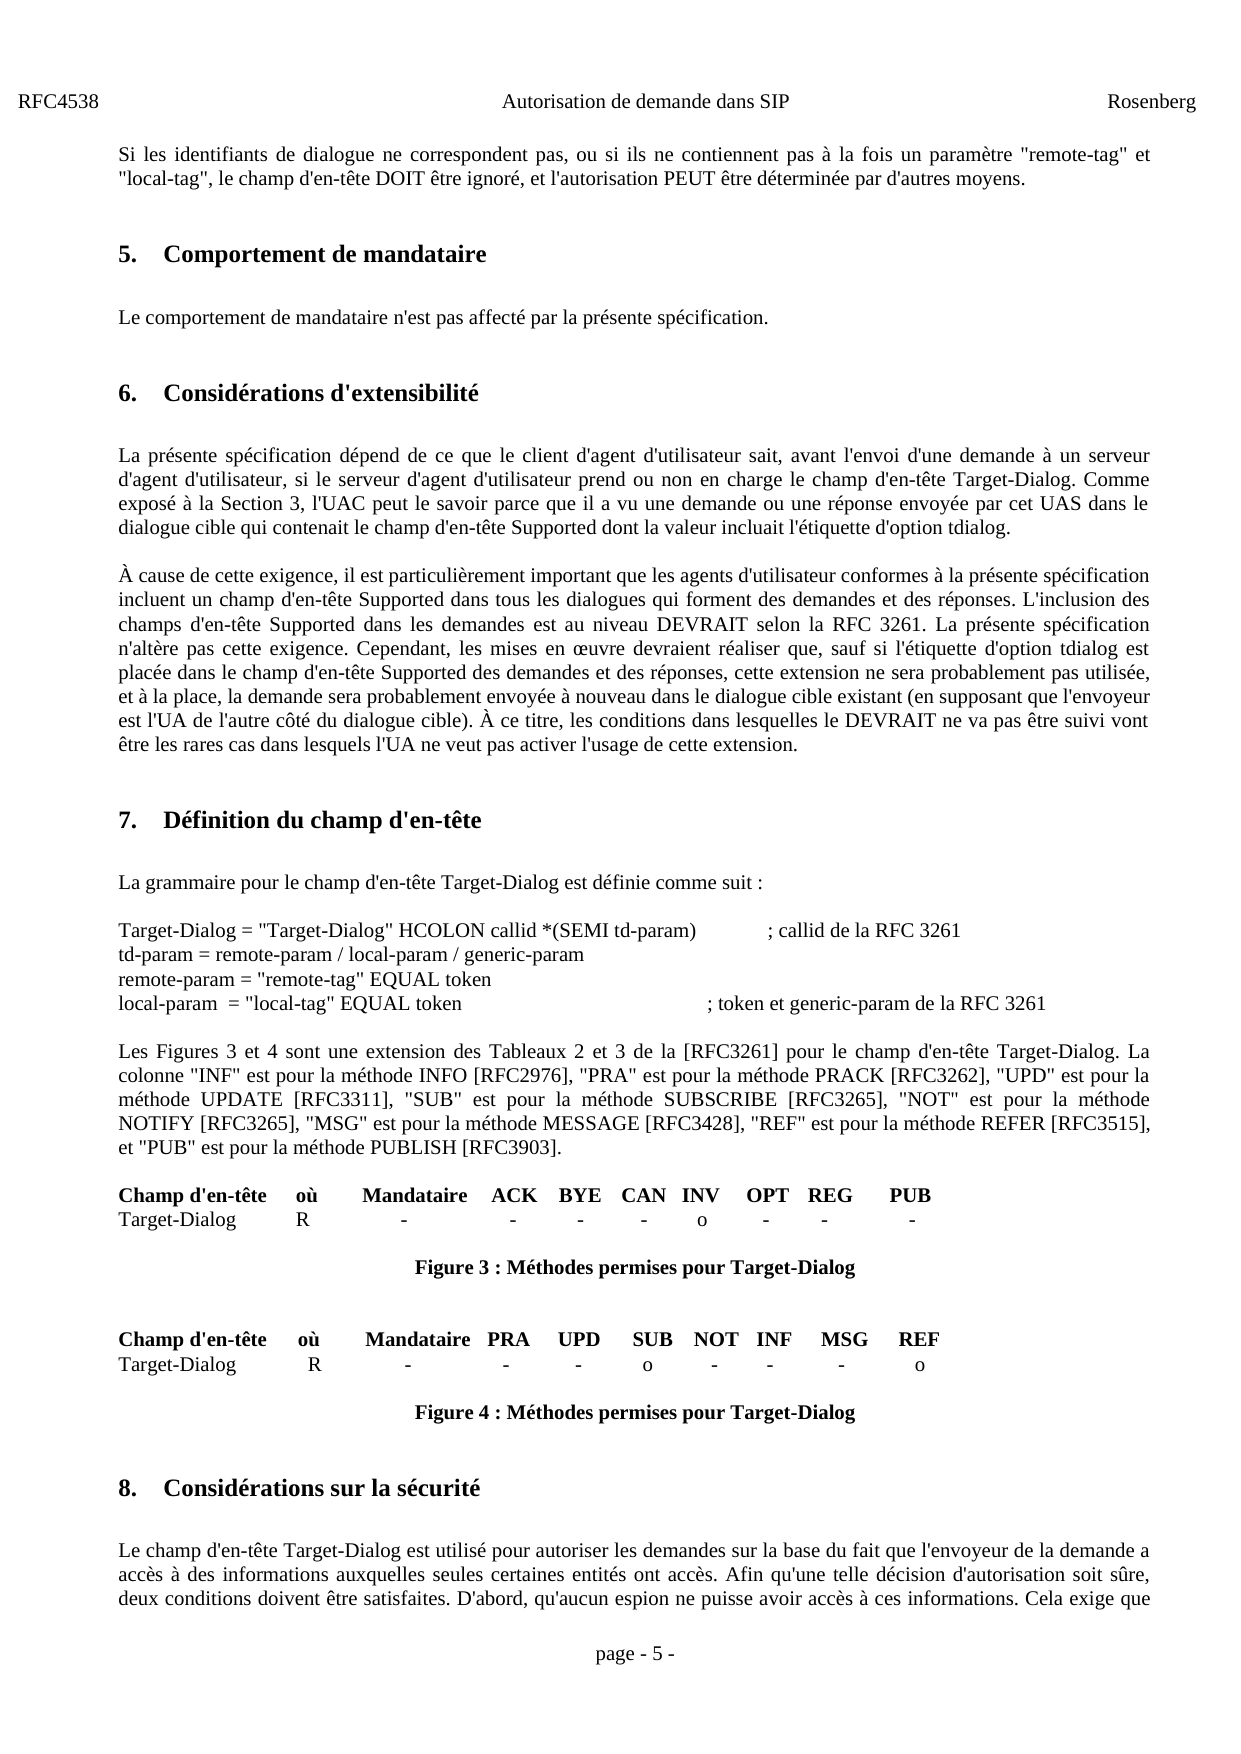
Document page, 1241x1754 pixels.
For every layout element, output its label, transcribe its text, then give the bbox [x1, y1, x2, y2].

text remote-param = "remote-tag" EQUAL token [118, 966, 1152, 991]
text local-param = "local-tag" EQUAL token ; token et generic-param de la RFC 3261 [118, 991, 1152, 1014]
text Si les identifiants de dialogue ne correspondent pas, ou si ils ne contiennent pas à la fois un paramètre "remote-tag" et "local-tag", le champ d'en-tête DOIT être ignoré, et l'autorisation PEUT être déterminée par d'autres moyens. [118, 142, 1152, 190]
text Le champ d'en-tête Target-Dialog est utilisé pour autoriser les demandes sur la base du fait que l'envoyeur de la demande a accès à des informations auxquelles seules certaines entités ont accès. Afin qu'une telle décision d'autorisation soit sûre, deux conditions doivent être satisfaites. D'abord, qu'aucun espion ne puisse avoir accès à ces informations. Cela exige que [118, 1538, 1152, 1610]
text Target-Dialog = "Target-Dialog" HCOLON callid *(SEMI td-param) ; callid de la RFC 3261 [118, 918, 1152, 942]
text Le comportement de mandataire n'est pas affecté par la présente spécification. [118, 304, 1152, 329]
text La grammaire pour le champ d'en-tête Target-Dialog est définie comme suit : [118, 870, 1152, 894]
text Les Figures 3 et 4 sont une extension des Tableaux 2 et 3 de la [RFC3261] pour le champ d'en-tête Target-Dialog. La colonne "INF" est pour la méthode INFO [RFC2976], "PRA" est pour la méthode PRACK [RFC3262], "UPD" est pour la méthode UPDATE [RFC3311], "SUB" est pour la méthode SUBSCRIBE [RFC3265], "NOT" est pour la méthode NOTIFY [RFC3265], "MSG" est pour la méthode MESSAGE [RFC3428], "REF" est pour la méthode REFER [RFC3515], et "PUB" est pour la méthode PUBLISH [RFC3903]. [118, 1039, 1152, 1159]
subtitle 5. Comportement de mandataire [118, 239, 1152, 268]
subtitle 6. Considérations d'extensibilité [118, 378, 1152, 406]
text Champ d'en-tête où Mandataire PRA UPD SUB NOT INF MSG REF [118, 1327, 1152, 1351]
subtitle 8. Considérations sur la sécurité [118, 1473, 1152, 1501]
text Champ d'en-tête où Mandataire ACK BYE CAN INV OPT REG PUB [118, 1183, 1152, 1207]
text td-param = remote-param / local-param / generic-param [118, 942, 1152, 966]
text Figure 3 : Méthodes permises pour Target-Dialog [118, 1255, 1152, 1279]
text Figure 4 : Méthodes permises pour Target-Dialog [118, 1399, 1152, 1424]
text À cause de cette exigence, il est particulièrement important que les agents d'utilisateur conformes à la présente spécification incluent un champ d'en-tête Supported dans tous les dialogues qui forment des demandes et des réponses. L'inclusion des champs d'en-tête Supported dans les demandes est au niveau DEVRAIT selon la RFC 3261. La présente spécification n'altère pas cette exigence. Cependant, les mises en œuvre devraient réaliser que, sauf si l'étiquette d'option tdialog est placée dans le champ d'en-tête Supported des demandes et des réponses, cette extension ne sera probablement pas utilisée, et à la place, la demande sera probablement envoyée à nouveau dans le dialogue cible existant (en supposant que l'envoyeur est l'UA de l'autre côté du dialogue cible). À ce titre, les conditions dans lesquelles le DEVRAIT ne va pas être suivi vont être les rares cas dans lesquels l'UA ne veut pas activer l'usage de cette extension. [118, 563, 1152, 756]
text Target-Dialog R - - - o - - - o [118, 1351, 1152, 1376]
text Target-Dialog R - - - - o - - - [118, 1207, 1152, 1231]
text La présente spécification dépend de ce que le client d'agent d'utilisateur sait, avant l'envoi d'une demande à un serveur d'agent d'utilisateur, si le serveur d'agent d'utilisateur prend ou non en charge le champ d'en-tête Target-Dialog. Comme exposé à la Section 3, l'UAC peut le savoir parce que il a vu une demande ou une réponse envoyée par cet UAS dans le dialogue cible qui contenait le champ d'en-tête Supported dont la valeur incluait l'étiquette d'option tdialog. [118, 443, 1152, 539]
subtitle 7. Définition du champ d'en-tête [118, 805, 1152, 834]
